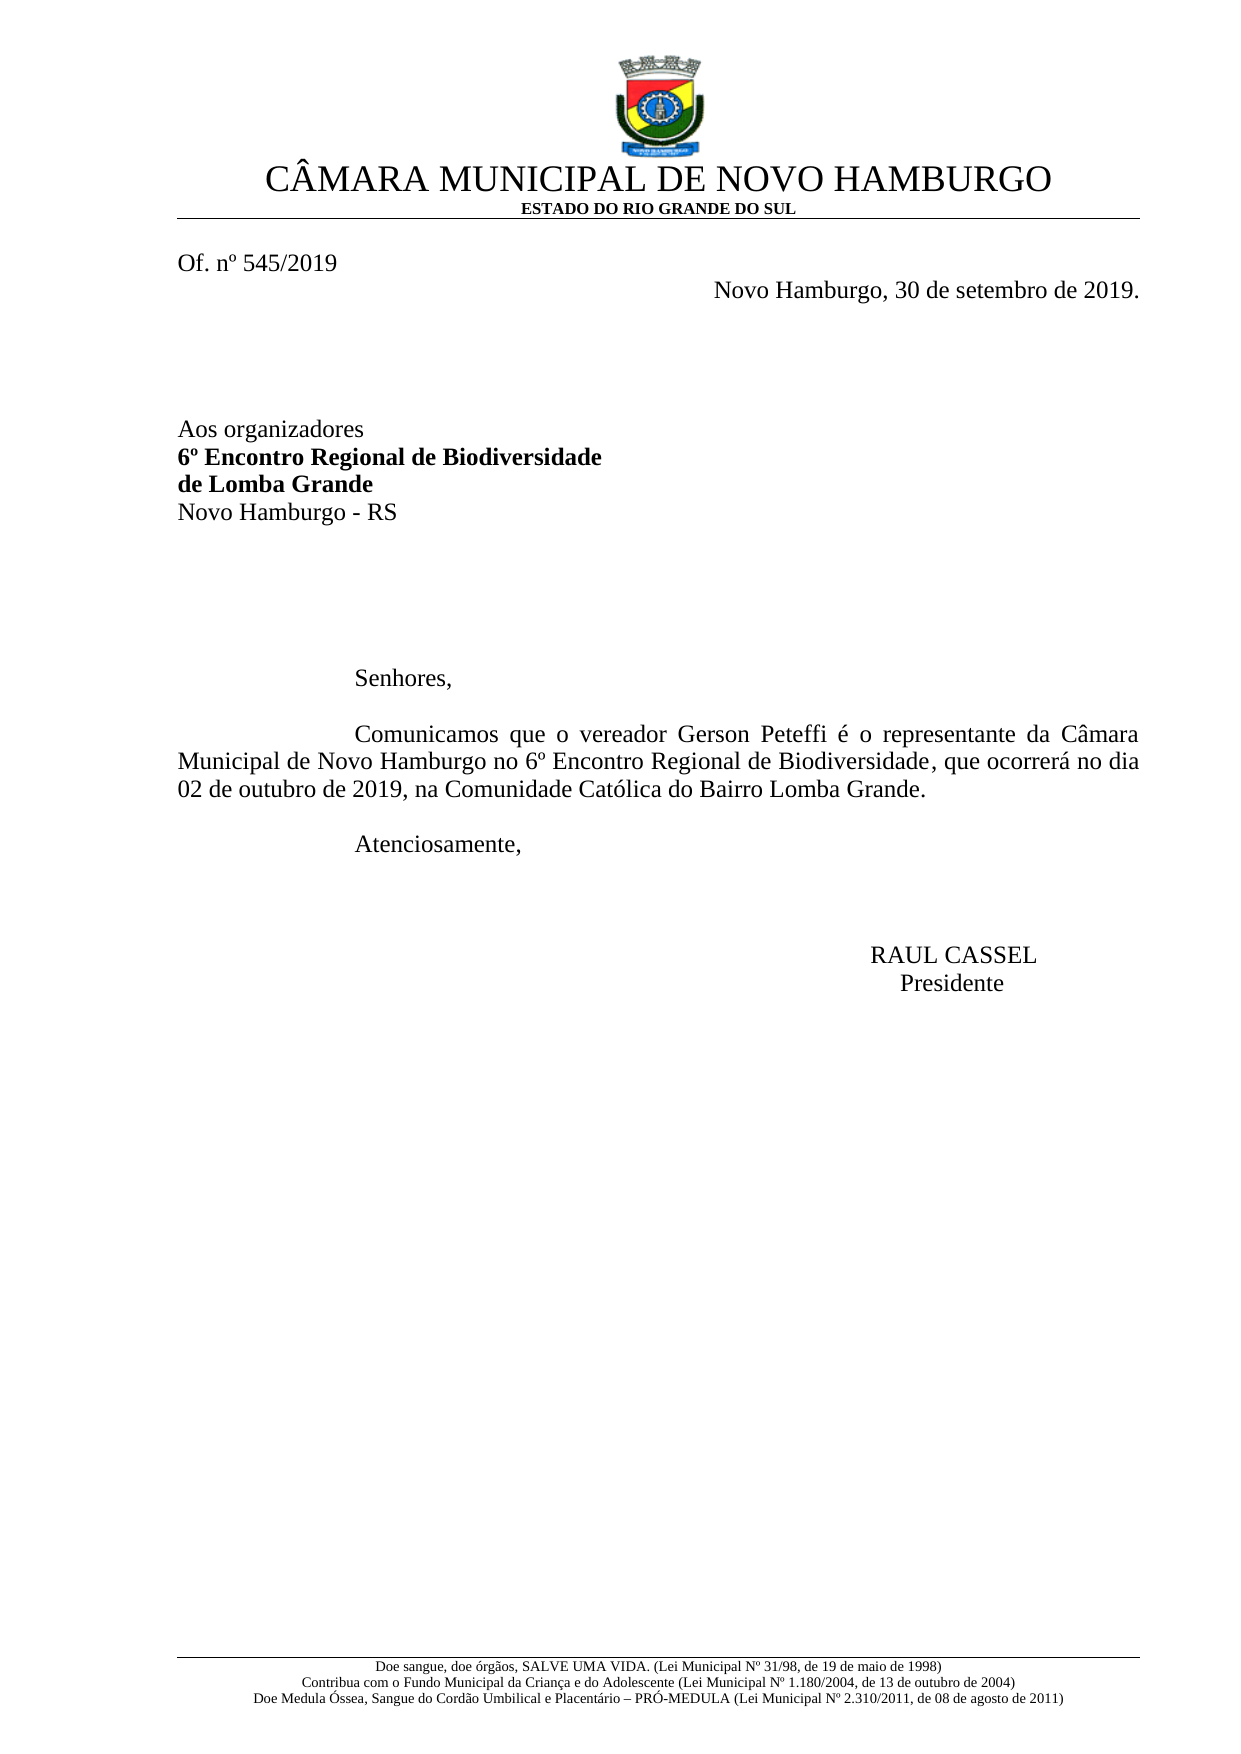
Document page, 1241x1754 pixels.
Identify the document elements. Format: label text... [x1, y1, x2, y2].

text 6º Encontro Regional de Biodiversidade [177, 443, 1140, 470]
text Comunicamos que o vereador Gerson Peteffi é o representante da Câmara Municipal de Novo Hamburgo no 6º Encontro Regional de Biodiversidade, que ocorrerá no dia 02 de outubro de 2019, na Comunidade Católica do Bairro Lomba Grande. [177, 720, 1140, 803]
text RAUL CASSEL [177, 941, 1140, 969]
picture [608, 47, 709, 163]
text Novo Hamburgo, 30 de setembro de 2019. [177, 276, 1140, 304]
text de Lomba Grande [177, 470, 1140, 498]
text Aos organizadores [177, 415, 1140, 443]
text Atenciosamente, [177, 831, 1140, 858]
text Presidente [177, 969, 1140, 997]
text Of. nº 545/2019 [177, 249, 1140, 276]
text Novo Hamburgo - RS [177, 498, 1140, 526]
text Senhores, [177, 664, 1140, 692]
